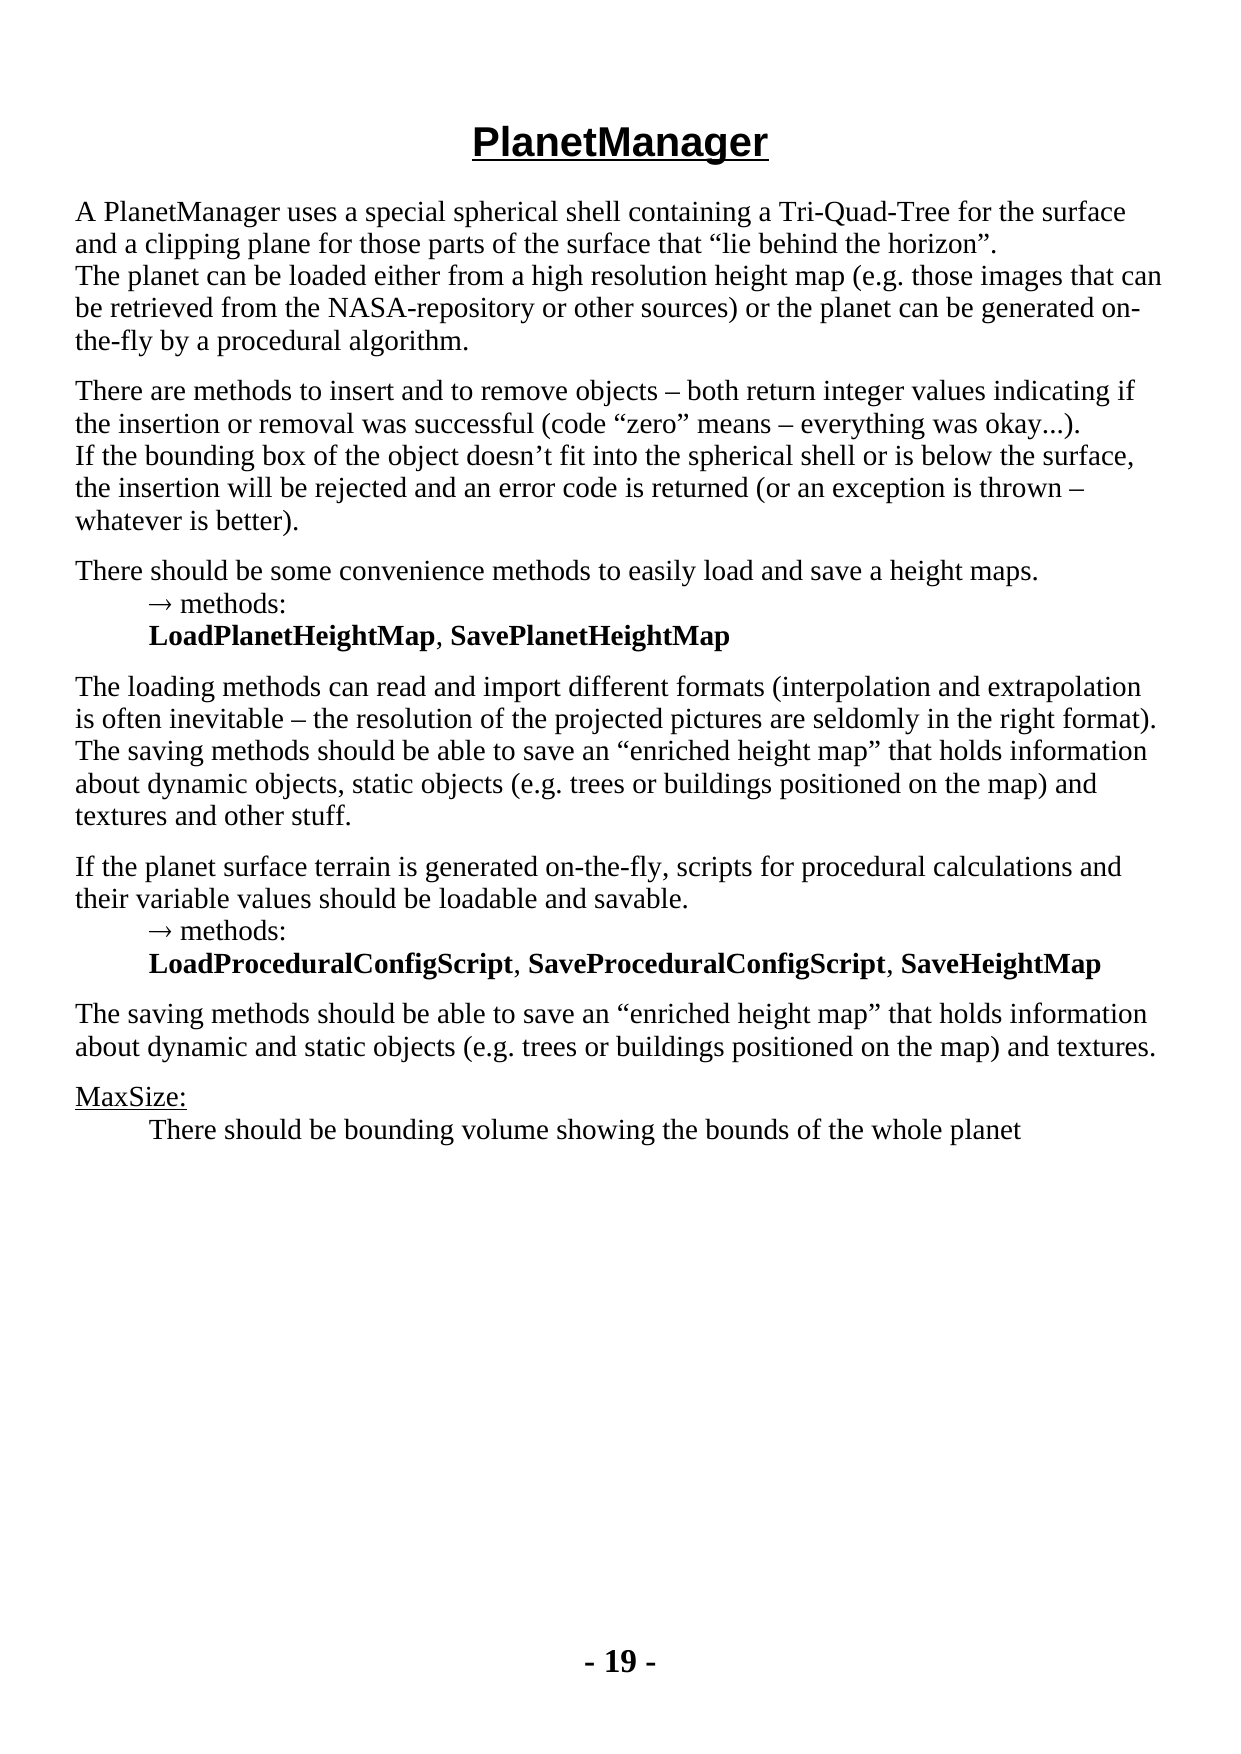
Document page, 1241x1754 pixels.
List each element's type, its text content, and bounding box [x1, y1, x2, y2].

text The loading methods can read and import different formats (interpolation and extrapolation is often inevitable – the resolution of the projected pictures are seldomly in the right format). [75, 670, 1165, 735]
subtitle PlanetManager [75, 119, 1165, 166]
text A PlanetManager uses a special spherical shell containing a Tri-Quad-Tree for the surface and a clipping plane for those parts of the surface that “lie behind the horizon”. [75, 195, 1165, 259]
text The planet can be loaded either from a high resolution height map (e.g. those images that can be retrieved from the NASA-repository or other sources) or the planet can be generated on-the-fly by a procedural algorithm. [75, 259, 1165, 356]
text  methods: [75, 914, 1165, 947]
text The saving methods should be able to save an “enriched height map” that holds information about dynamic objects, static objects (e.g. trees or buildings positioned on the map) and textures and other stuff. [75, 735, 1165, 832]
text There should be bounding volume showing the bounds of the whole planet [75, 1113, 1165, 1145]
text If the planet surface terrain is generated on-the-fly, scripts for procedural calculations and their variable values should be loadable and savable. [75, 850, 1165, 914]
text  methods: [75, 587, 1165, 619]
text There should be some convenience methods to easily load and save a height maps. [75, 555, 1165, 587]
text LoadPlanetHeightMap, SavePlanetHeightMap [75, 619, 1165, 652]
text There are methods to insert and to remove objects – both return integer values indicating if the insertion or removal was successful (code “zero” means – everything was okay...). [75, 375, 1165, 439]
text LoadProceduralConfigScript, SaveProceduralConfigScript, SaveHeightMap [75, 947, 1165, 979]
text MaxSize: [75, 1081, 1165, 1113]
text The saving methods should be able to save an “enriched height map” that holds information about dynamic and static objects (e.g. trees or buildings positioned on the map) and textures. [75, 998, 1165, 1062]
text If the bounding box of the object doesn’t fit into the spherical shell or is below the surface, the insertion will be rejected and an error code is returned (or an exception is thrown – whatever is better). [75, 439, 1165, 536]
